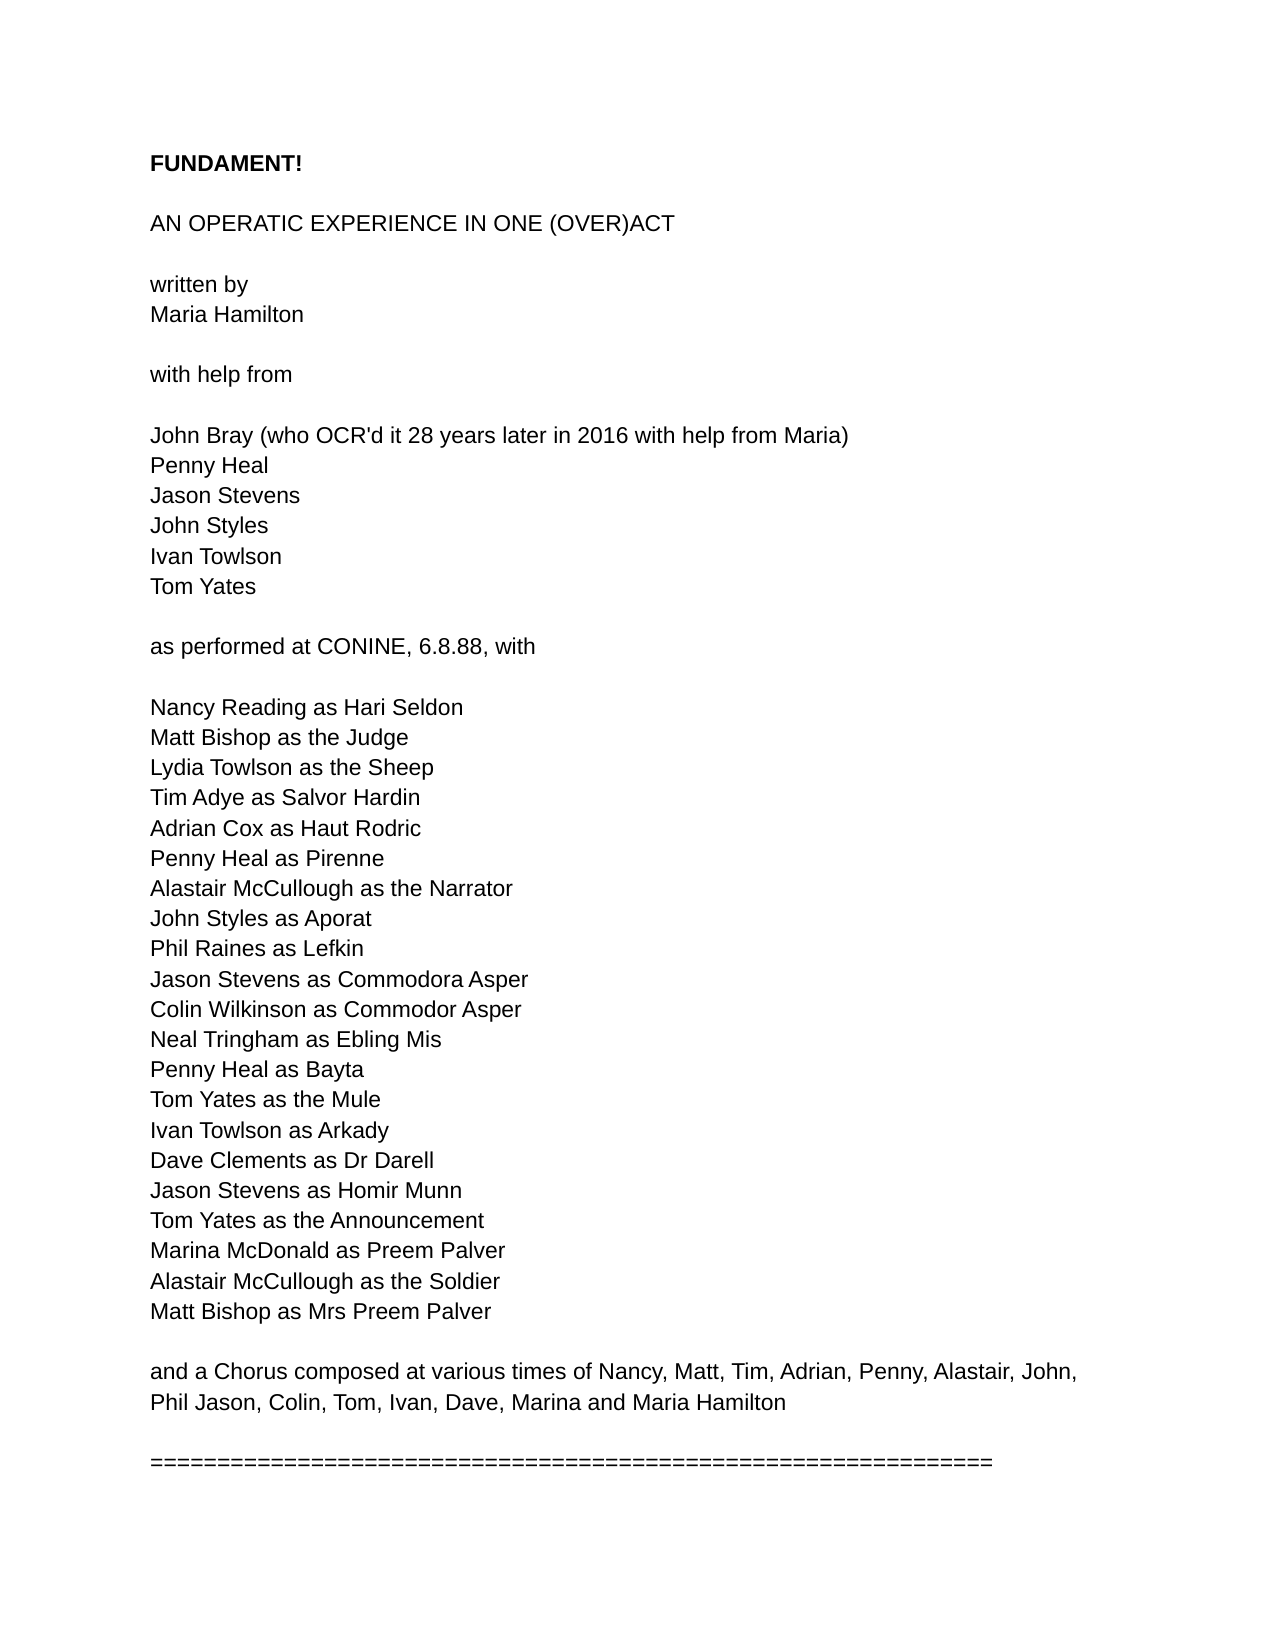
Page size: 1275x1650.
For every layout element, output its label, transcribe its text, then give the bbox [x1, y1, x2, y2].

text John Bray (who OCR'd it 28 years later in 2016 with help from Maria) [150, 422, 1125, 448]
text =============================================================== [150, 1449, 1125, 1475]
text with help from [150, 361, 1125, 388]
text Tom Yates as the Mule [150, 1086, 1125, 1113]
text Matt Bishop as Mrs Preem Palver [150, 1298, 1125, 1324]
text Tom Yates [150, 573, 1125, 599]
text John Styles [150, 512, 1125, 539]
text Penny Heal as Pirenne [150, 845, 1125, 871]
text Matt Bishop as the Judge [150, 724, 1125, 750]
text Marina McDonald as Preem Palver [150, 1237, 1125, 1264]
text Maria Hamilton [150, 301, 1125, 327]
text as performed at CONINE, 6.8.88, with [150, 633, 1125, 660]
text Neal Tringham as Ebling Mis [150, 1026, 1125, 1052]
text Jason Stevens as Commodora Asper [150, 966, 1125, 992]
text Penny Heal [150, 452, 1125, 478]
text FUNDAMENT! [150, 150, 1125, 176]
text and a Chorus composed at various times of Nancy, Matt, Tim, Adrian, Penny, Alastair, John, [150, 1358, 1125, 1385]
text Tom Yates as the Announcement [150, 1207, 1125, 1234]
text Jason Stevens [150, 482, 1125, 509]
text John Styles as Aporat [150, 905, 1125, 932]
text Lydia Towlson as the Sheep [150, 754, 1125, 781]
text AN OPERATIC EXPERIENCE IN ONE (OVER)ACT [150, 210, 1125, 237]
text Ivan Towlson [150, 543, 1125, 569]
text Phil Jason, Colin, Tom, Ivan, Dave, Marina and Maria Hamilton [150, 1388, 1125, 1415]
text Alastair McCullough as the Narrator [150, 875, 1125, 901]
text Penny Heal as Bayta [150, 1056, 1125, 1083]
text Dave Clements as Dr Darell [150, 1147, 1125, 1173]
text Ivan Towlson as Arkady [150, 1117, 1125, 1143]
text Adrian Cox as Haut Rodric [150, 814, 1125, 841]
text Tim Adye as Salvor Hardin [150, 784, 1125, 811]
text Alastair McCullough as the Soldier [150, 1268, 1125, 1294]
text Colin Wilkinson as Commodor Asper [150, 996, 1125, 1022]
text Nancy Reading as Hari Seldon [150, 694, 1125, 720]
text Jason Stevens as Homir Munn [150, 1177, 1125, 1203]
text written by [150, 271, 1125, 297]
text Phil Raines as Lefkin [150, 935, 1125, 962]
